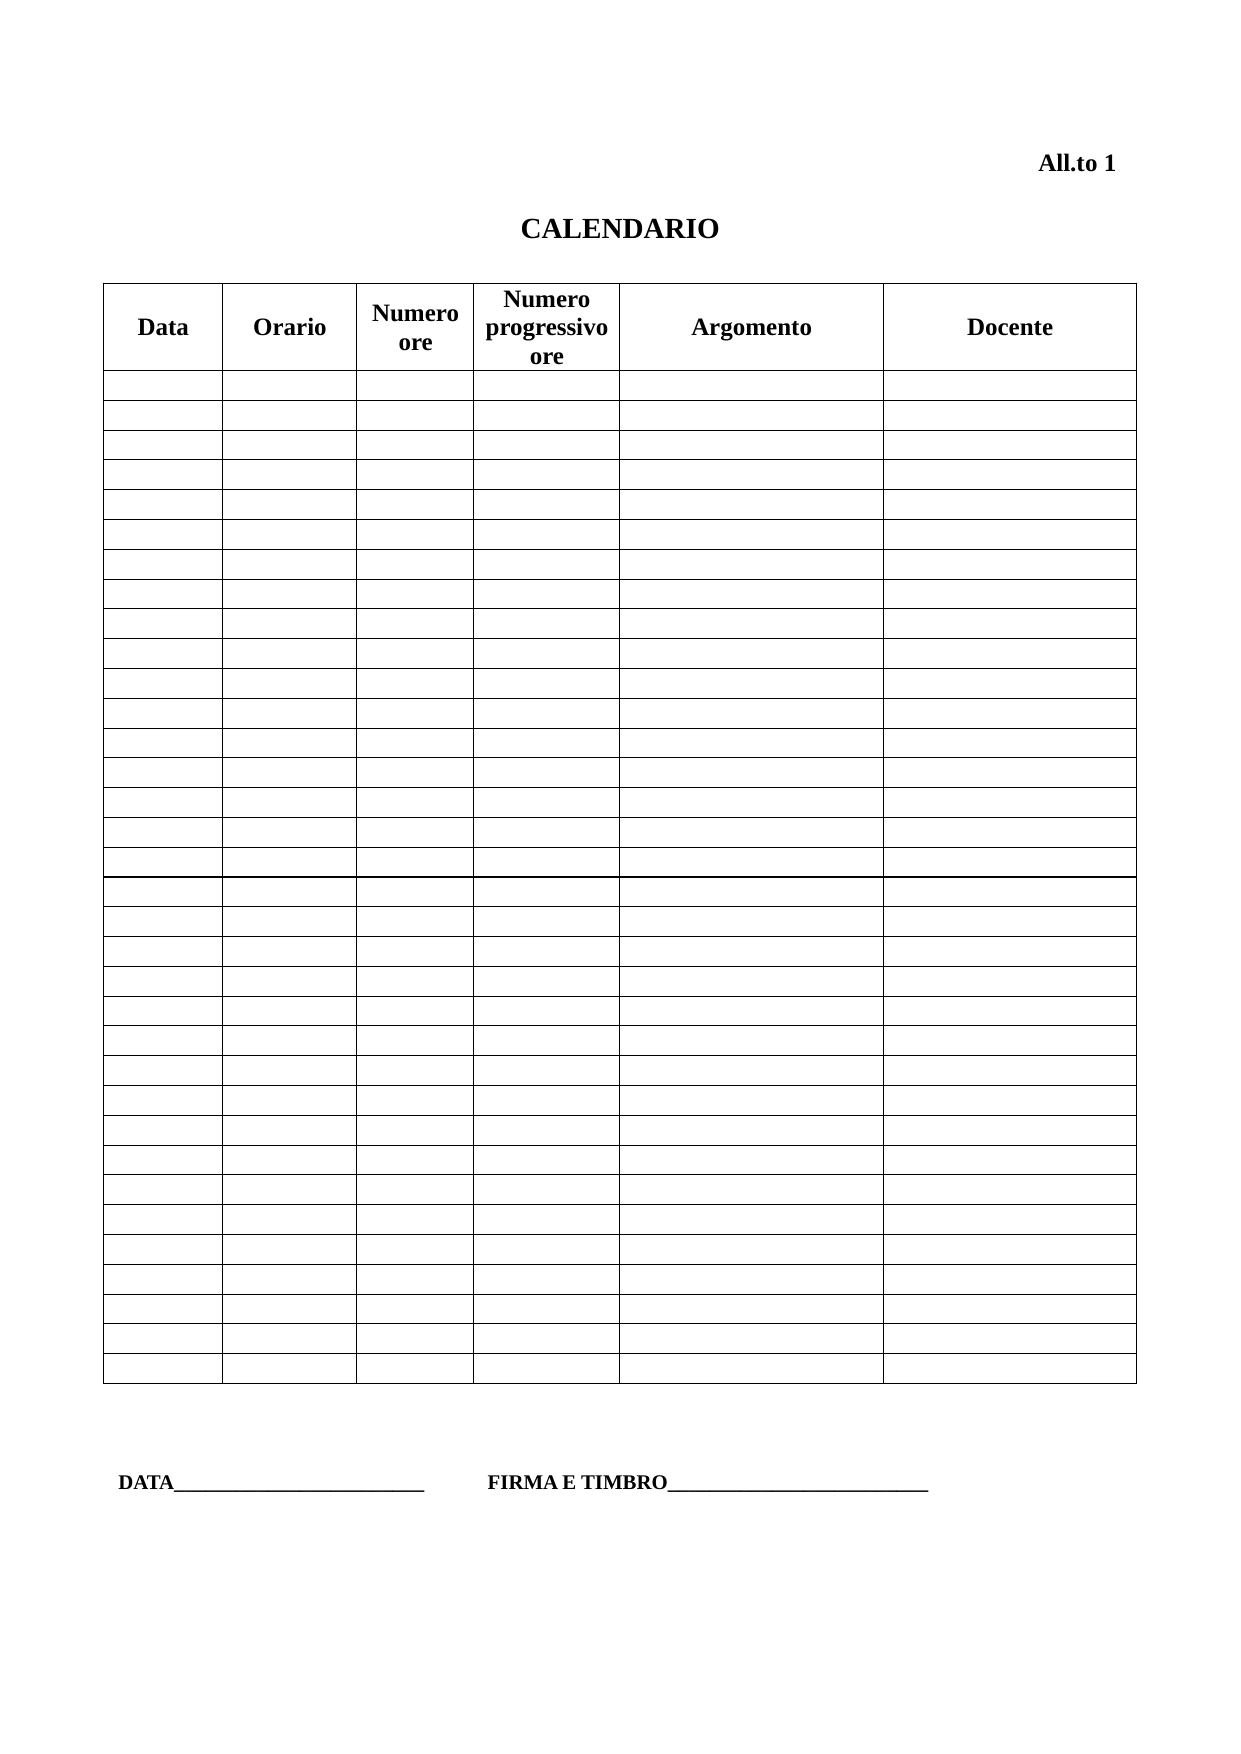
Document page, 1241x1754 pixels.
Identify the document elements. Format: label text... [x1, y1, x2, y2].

table_cell [474, 967, 619, 996]
table_cell [104, 669, 222, 698]
table_header Argomento [620, 284, 883, 370]
table_header Numero ore [357, 284, 473, 370]
table_cell [474, 1056, 619, 1085]
table_cell [474, 848, 619, 876]
table_cell [357, 520, 473, 549]
table_cell [223, 1056, 356, 1085]
table_cell [104, 431, 222, 459]
table_cell [357, 609, 473, 638]
table_cell [884, 1026, 1136, 1055]
table_cell [474, 758, 619, 787]
table_cell [104, 639, 222, 668]
table_cell [474, 520, 619, 549]
table_cell [884, 1354, 1136, 1383]
table_cell [884, 937, 1136, 966]
table_cell [104, 1235, 222, 1264]
table_cell [620, 520, 883, 549]
table_cell [104, 818, 222, 847]
table_cell [223, 1295, 356, 1323]
table_cell [104, 1295, 222, 1323]
table_cell [223, 1354, 356, 1383]
table_cell [884, 907, 1136, 936]
table_cell [884, 520, 1136, 549]
table_cell [104, 1265, 222, 1293]
table_cell [620, 1324, 883, 1353]
table_cell [884, 1175, 1136, 1204]
table_cell [223, 609, 356, 638]
table_cell [104, 1205, 222, 1234]
table_header Numero progressivo ore [474, 284, 619, 370]
table_cell [884, 699, 1136, 727]
table_cell [884, 788, 1136, 817]
table_cell [223, 848, 356, 876]
table_cell [357, 1205, 473, 1234]
table_cell [223, 550, 356, 578]
table_cell [474, 1026, 619, 1055]
table_cell [357, 550, 473, 578]
table_cell [620, 1146, 883, 1174]
table_cell [223, 460, 356, 489]
table_cell [104, 699, 222, 727]
table_cell [223, 997, 356, 1025]
table_cell [223, 490, 356, 519]
table_cell [884, 1056, 1136, 1085]
table_cell [357, 1086, 473, 1115]
table_cell [357, 1116, 473, 1144]
table_cell [474, 878, 619, 906]
table_cell [620, 431, 883, 459]
table_cell [223, 1026, 356, 1055]
table_cell [104, 758, 222, 787]
table_cell [104, 1146, 222, 1174]
table_cell [884, 1295, 1136, 1323]
table_cell [884, 848, 1136, 876]
table_cell [884, 669, 1136, 698]
table_cell [223, 1324, 356, 1353]
table_cell [223, 1205, 356, 1234]
table_cell [884, 967, 1136, 996]
table_cell [357, 371, 473, 400]
table_cell [104, 1086, 222, 1115]
table_cell [884, 1205, 1136, 1234]
table_cell [474, 580, 619, 608]
table_cell [223, 1175, 356, 1204]
table_cell [223, 580, 356, 608]
table_cell [104, 490, 222, 519]
table_cell [620, 1086, 883, 1115]
table_cell [104, 550, 222, 578]
table_cell [474, 997, 619, 1025]
table_cell [357, 1295, 473, 1323]
table_cell [223, 1146, 356, 1174]
table_cell [620, 490, 883, 519]
table_cell [474, 609, 619, 638]
table_cell [620, 1026, 883, 1055]
table_cell [104, 967, 222, 996]
table_header Data [104, 284, 222, 370]
table_cell [884, 1324, 1136, 1353]
table_cell [620, 758, 883, 787]
table_cell [884, 1146, 1136, 1174]
table_cell [223, 937, 356, 966]
table_cell [357, 699, 473, 727]
table_cell [620, 848, 883, 876]
table_cell [884, 371, 1136, 400]
table_cell [357, 878, 473, 906]
table_cell [474, 1324, 619, 1353]
table_cell [474, 1235, 619, 1264]
table_cell [620, 1295, 883, 1323]
table_cell [620, 401, 883, 429]
table_cell [474, 1116, 619, 1144]
table_cell [620, 1056, 883, 1085]
table_cell [223, 699, 356, 727]
table_cell [474, 401, 619, 429]
table_cell [884, 758, 1136, 787]
table_cell [620, 818, 883, 847]
table_cell [104, 788, 222, 817]
table_cell [223, 1235, 356, 1264]
table_cell [620, 967, 883, 996]
table_cell [474, 1205, 619, 1234]
table_header Orario [223, 284, 356, 370]
table_cell [620, 878, 883, 906]
table_cell [474, 818, 619, 847]
table_cell [620, 609, 883, 638]
table_cell [104, 580, 222, 608]
table_header Docente [884, 284, 1136, 370]
table_cell [104, 401, 222, 429]
table_cell [474, 699, 619, 727]
table_cell [357, 729, 473, 757]
table_cell [223, 818, 356, 847]
table_cell [620, 1116, 883, 1144]
table_cell [474, 431, 619, 459]
table_cell [357, 1146, 473, 1174]
table_cell [104, 1056, 222, 1085]
table_cell [474, 1354, 619, 1383]
table_cell [357, 431, 473, 459]
table_cell [620, 669, 883, 698]
table_cell [884, 639, 1136, 668]
table_cell [474, 460, 619, 489]
table_cell [357, 848, 473, 876]
table_cell [104, 1116, 222, 1144]
subtitle CALENDARIO [118, 214, 1122, 245]
table_cell [884, 878, 1136, 906]
table_cell [223, 401, 356, 429]
table_cell [223, 788, 356, 817]
table_cell [357, 639, 473, 668]
table_cell [357, 1175, 473, 1204]
table_cell [620, 639, 883, 668]
table_cell [620, 907, 883, 936]
table_cell [223, 431, 356, 459]
table_cell [223, 758, 356, 787]
table_cell [884, 1235, 1136, 1264]
table_cell [474, 550, 619, 578]
table_cell [620, 1265, 883, 1293]
table_cell [474, 907, 619, 936]
table_cell [357, 818, 473, 847]
table_cell [104, 729, 222, 757]
table_cell [474, 371, 619, 400]
table_cell [357, 669, 473, 698]
table_cell [357, 1056, 473, 1085]
table_cell [104, 1175, 222, 1204]
table_cell [223, 878, 356, 906]
table_cell [884, 729, 1136, 757]
table_cell [357, 1235, 473, 1264]
table_cell [474, 1265, 619, 1293]
table_cell [884, 490, 1136, 519]
table_cell [620, 937, 883, 966]
table_cell [884, 609, 1136, 638]
table_cell [104, 848, 222, 876]
table_cell [357, 907, 473, 936]
table_cell [104, 371, 222, 400]
table_cell [357, 1026, 473, 1055]
table_cell [357, 758, 473, 787]
table_cell [357, 580, 473, 608]
table_cell [620, 1235, 883, 1264]
table_cell [620, 729, 883, 757]
table_cell [104, 1354, 222, 1383]
table_cell [357, 1265, 473, 1293]
table_cell [104, 937, 222, 966]
table_cell [223, 371, 356, 400]
table_cell [223, 669, 356, 698]
table_cell [620, 460, 883, 489]
table_cell [620, 550, 883, 578]
table_cell [884, 401, 1136, 429]
table_cell [223, 639, 356, 668]
table_cell [357, 967, 473, 996]
table_cell [620, 997, 883, 1025]
table_cell [357, 937, 473, 966]
table_cell [104, 1324, 222, 1353]
text DATA________________________ FIRMA E TIMBRO_________________________ [118, 1470, 1122, 1494]
table_cell [884, 1086, 1136, 1115]
table_cell [357, 490, 473, 519]
table_cell [620, 788, 883, 817]
table_cell [474, 1146, 619, 1174]
table_cell [357, 460, 473, 489]
table_cell [884, 431, 1136, 459]
table_cell [884, 818, 1136, 847]
table_cell [884, 1116, 1136, 1144]
table_cell [223, 1265, 356, 1293]
table_cell [884, 550, 1136, 578]
table_cell [223, 729, 356, 757]
table_cell [223, 1116, 356, 1144]
table_cell [884, 580, 1136, 608]
table_cell [620, 1354, 883, 1383]
table_cell [620, 371, 883, 400]
table_cell [223, 967, 356, 996]
table_cell [104, 997, 222, 1025]
table_cell [474, 788, 619, 817]
table_cell [474, 669, 619, 698]
table_cell [884, 1265, 1136, 1293]
table_cell [357, 401, 473, 429]
table_cell [104, 878, 222, 906]
table_cell [474, 1175, 619, 1204]
table_cell [357, 1354, 473, 1383]
table_cell [474, 490, 619, 519]
table_cell [357, 1324, 473, 1353]
table_cell [357, 788, 473, 817]
table_cell [620, 580, 883, 608]
table_cell [104, 520, 222, 549]
table_cell [474, 937, 619, 966]
text All.to 1 [118, 148, 1122, 176]
table_cell [223, 907, 356, 936]
table_cell [620, 699, 883, 727]
table_cell [104, 1026, 222, 1055]
table_cell [223, 520, 356, 549]
table_cell [474, 729, 619, 757]
table_cell [884, 997, 1136, 1025]
table_cell [474, 639, 619, 668]
table_cell [620, 1175, 883, 1204]
table_cell [474, 1295, 619, 1323]
table_cell [104, 460, 222, 489]
table_cell [884, 460, 1136, 489]
table_cell [357, 997, 473, 1025]
table_cell [104, 907, 222, 936]
table_cell [474, 1086, 619, 1115]
table_cell [620, 1205, 883, 1234]
table_cell [104, 609, 222, 638]
table_cell [223, 1086, 356, 1115]
